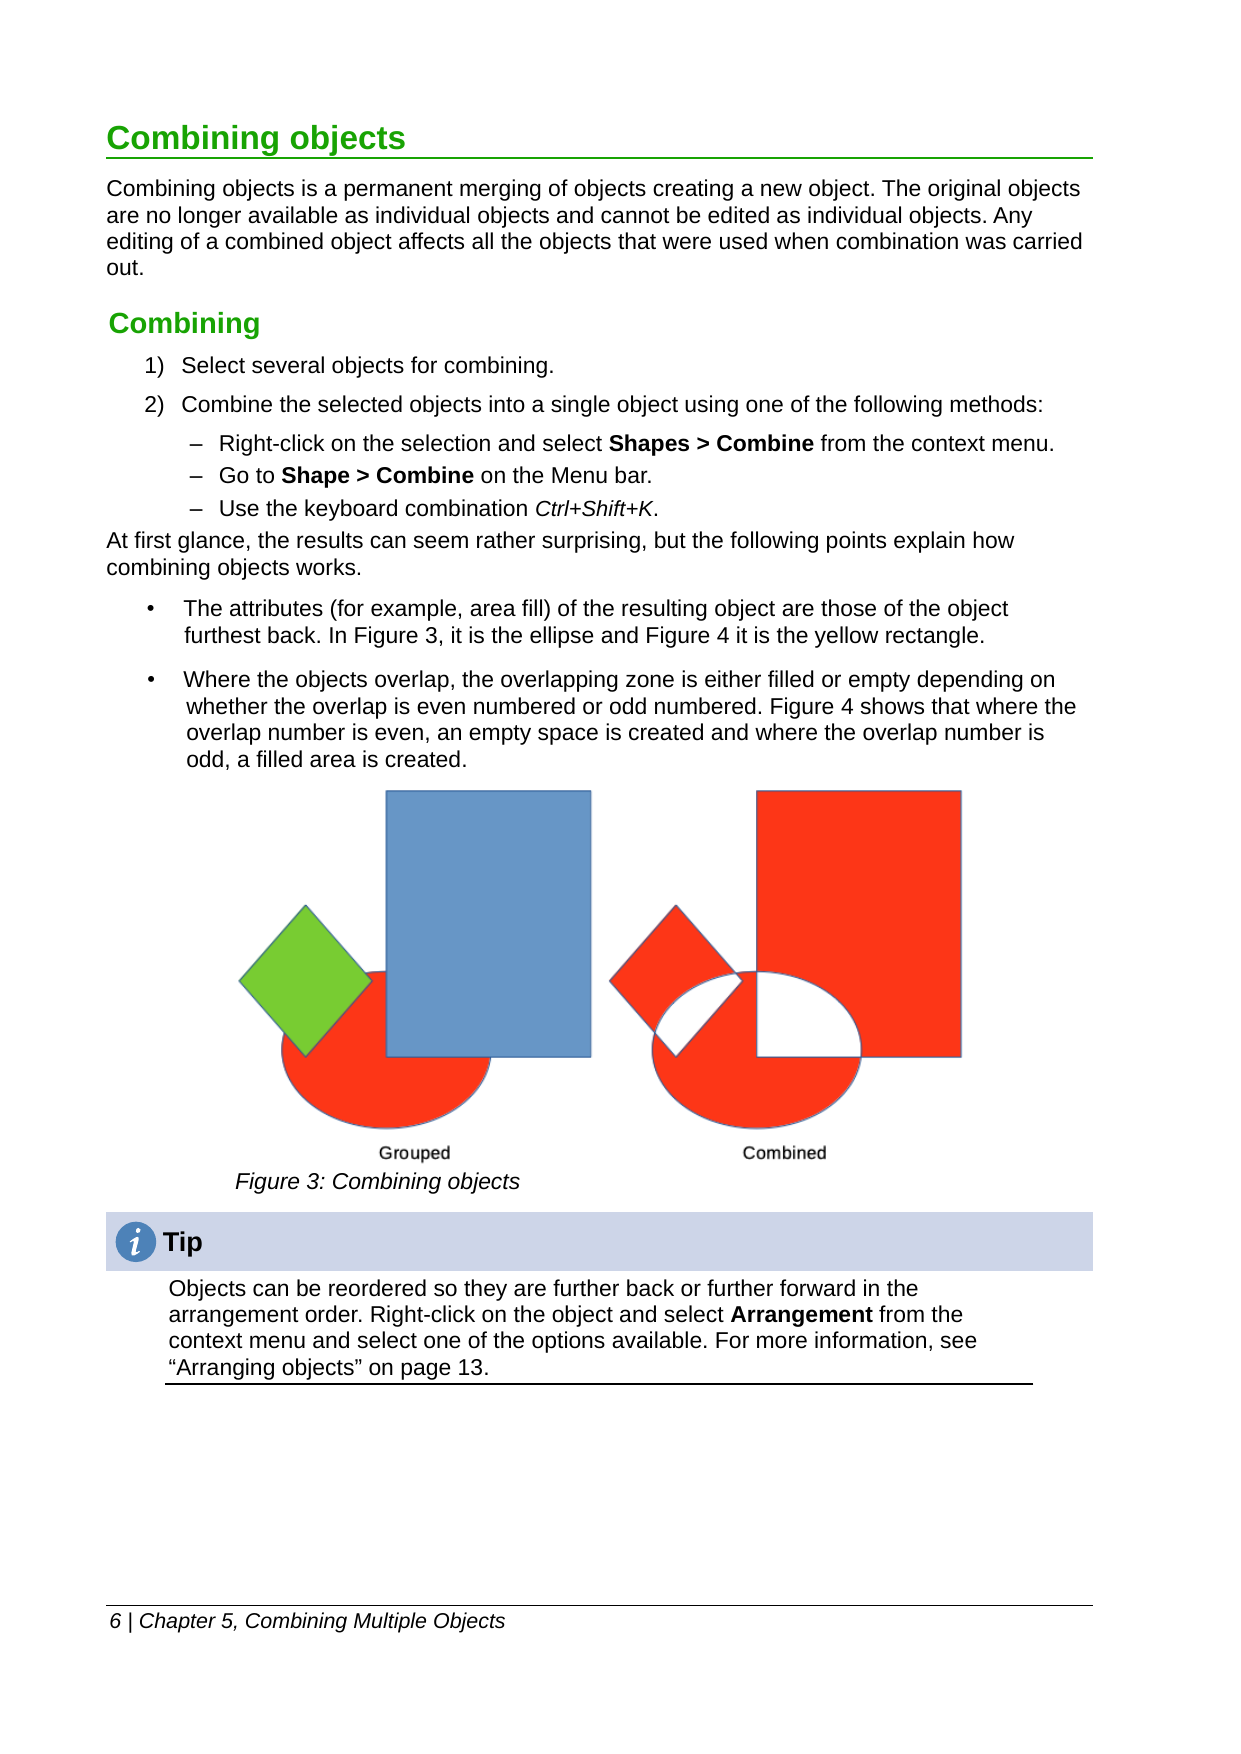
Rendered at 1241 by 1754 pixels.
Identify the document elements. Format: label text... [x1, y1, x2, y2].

list Use the keyboard combination Ctrl+Shift+K. [189, 495, 1093, 521]
list Select several objects for combining. [164, 352, 1093, 378]
subtitle Combining objects [106, 118, 1093, 157]
list Right-click on the selection and select Shapes > Combine from the context menu. [189, 429, 1093, 456]
list Go to Shape > Combine on the Menu bar. [189, 462, 1093, 488]
subtitle Combining [108, 306, 1093, 339]
text Figure 3: Combining objects [235, 1169, 964, 1194]
subtitle Tip [106, 1212, 1093, 1271]
text Objects can be reordered so they are further back or further forward in the arrangement order. Right-click on the object and select Arrangement from the context menu and select one of the options available. For more information, see “Arranging objects” on page 13. [165, 1271, 1033, 1383]
text At first glance, the results can seem rather surprising, but the following points explain how combining objects works. [106, 527, 1093, 580]
list Combine the selected objects into a single object using one of the following methods: [164, 391, 1093, 417]
text Combining objects is a permanent merging of objects creating a new object. The original objects are no longer available as individual objects and cannot be edited as individual objects. Any editing of a combined object affects all the objects that were used when combination was carried out. [106, 175, 1093, 281]
list The attributes (for example, area fill) of the resulting object are those of the object furthest back. In Figure 3, it is the ellipse and Figure 4 it is the yellow rectangle. [144, 592, 1093, 651]
picture [234, 787, 964, 1169]
list Where the objects overlap, the overlapping zone is either filled or empty depending on whether the overlap is even numbered or odd numbered. Figure 4 shows that where the overlap number is even, an empty space is created and where the overlap number is odd, a filled area is created. [144, 663, 1093, 775]
